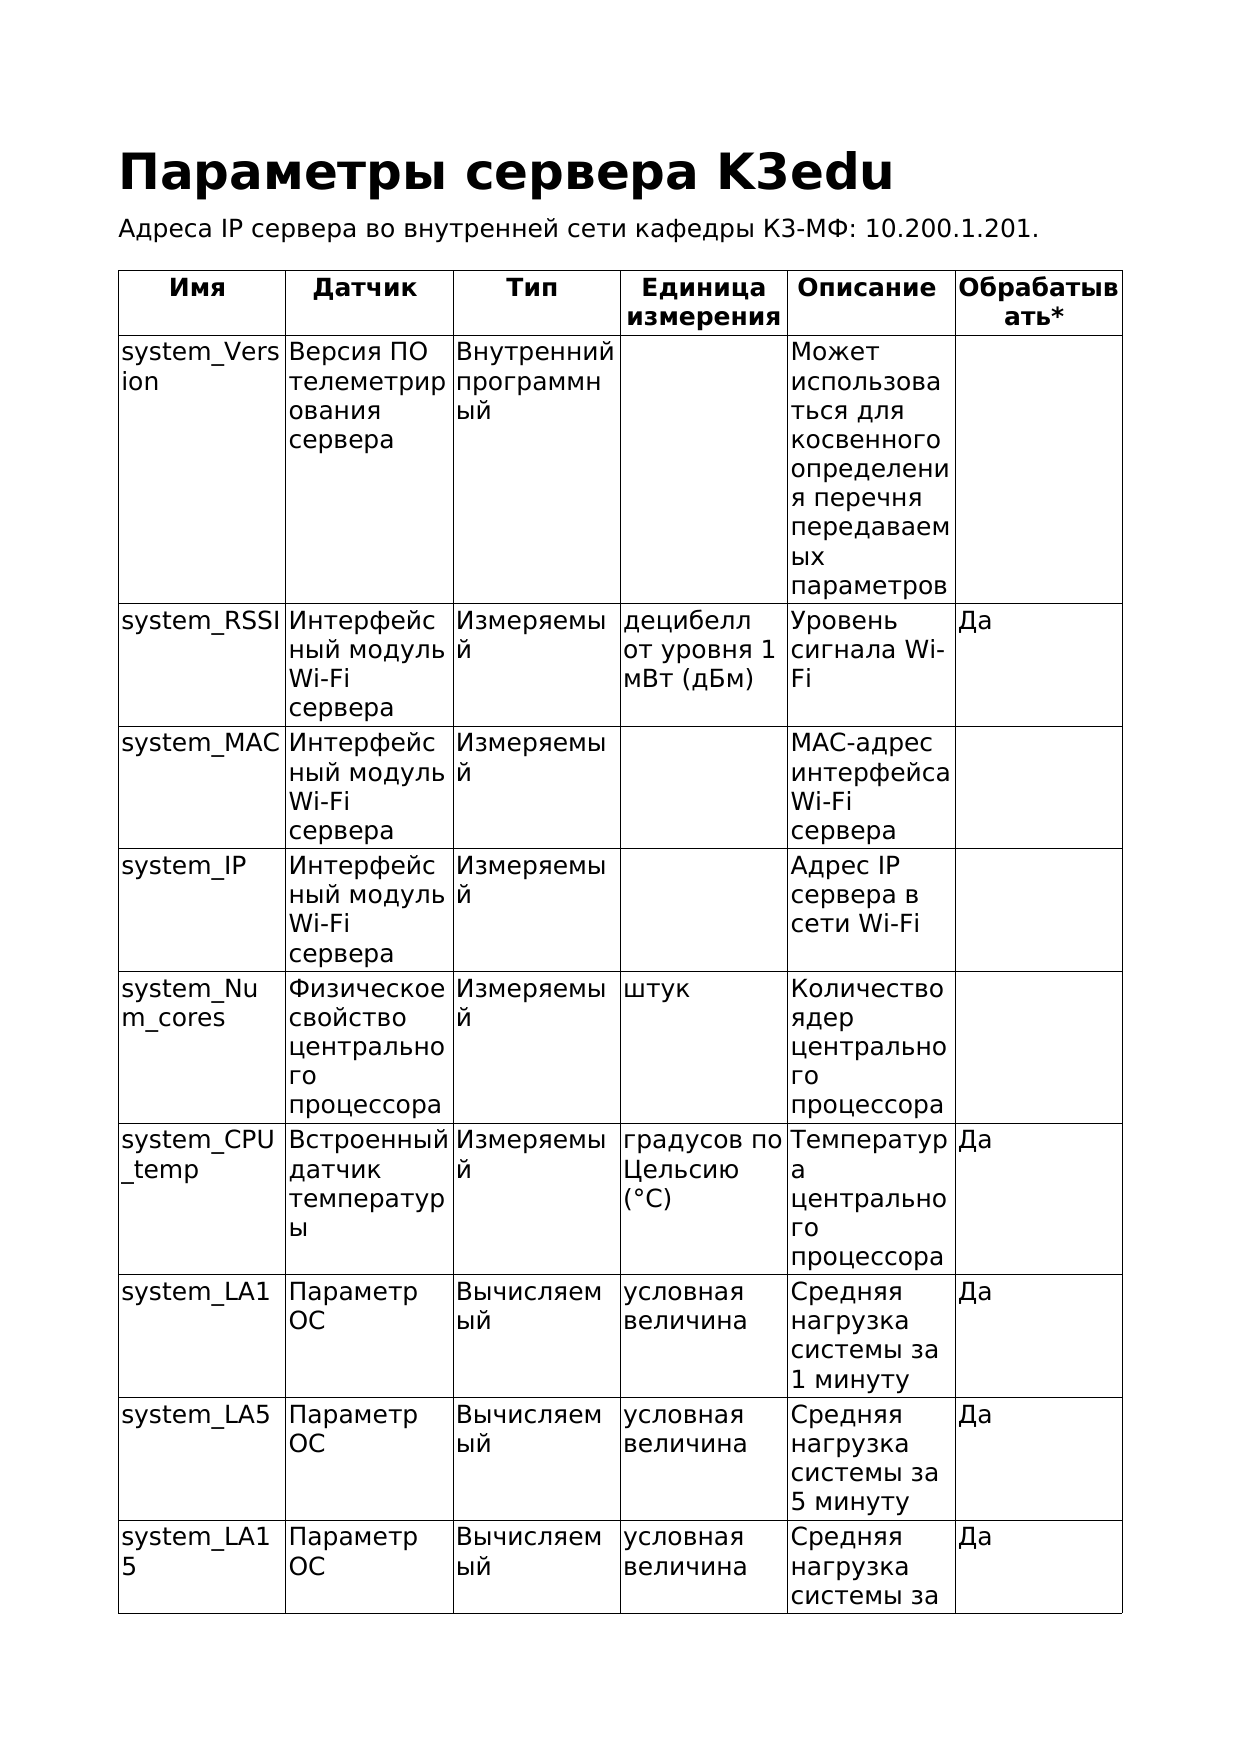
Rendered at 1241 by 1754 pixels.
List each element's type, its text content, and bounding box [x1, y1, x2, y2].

table_cell system_Num_cores [119, 972, 285, 1123]
text Адреса IP сервера во внутренней сети кафедры К3-МФ: 10.200.1.201. [118, 214, 1122, 243]
table_cell Интерфейсный модуль Wi-Fi сервера [286, 604, 453, 726]
table_cell Измеряемый [454, 972, 620, 1123]
table_cell Измеряемый [454, 849, 620, 971]
table_cell [956, 972, 1122, 1123]
table_cell Уровень сигнала Wi-Fi [788, 604, 955, 726]
table_cell [621, 849, 787, 971]
table_cell system_MAC [119, 727, 285, 848]
subtitle Параметры сервера K3edu [118, 143, 1122, 201]
table_cell [956, 849, 1122, 971]
table_cell Да [956, 1521, 1122, 1613]
table_cell Параметр ОС [286, 1521, 453, 1613]
table_cell system_LA1 [119, 1275, 285, 1397]
table_cell Количество ядер центрального процессора [788, 972, 955, 1123]
table_cell Интерфейсный модуль Wi-Fi сервера [286, 727, 453, 848]
table_cell Средняя нагрузка системы за 5 минуту [788, 1398, 955, 1519]
table_cell Вычисляемый [454, 1275, 620, 1397]
table_cell [621, 336, 787, 603]
table_header Тип [454, 271, 620, 334]
table_cell Да [956, 1275, 1122, 1397]
table_cell условная величина [621, 1398, 787, 1519]
table_cell Встроенный датчик температуры [286, 1124, 453, 1274]
table_cell MAC-адрес интерфейса Wi-Fi сервера [788, 727, 955, 848]
table_cell Средняя нагрузка системы за [788, 1521, 955, 1613]
table_cell Параметр ОС [286, 1398, 453, 1519]
table_cell Измеряемый [454, 604, 620, 726]
table_header Единица измерения [621, 271, 787, 334]
table_cell Измеряемый [454, 1124, 620, 1274]
table_cell [956, 336, 1122, 603]
table_cell system_LA5 [119, 1398, 285, 1519]
table_cell Адрес IP сервера в сети Wi-Fi [788, 849, 955, 971]
table_cell system_LA15 [119, 1521, 285, 1613]
table_cell условная величина [621, 1275, 787, 1397]
table_cell [621, 727, 787, 848]
table_cell Интерфейсный модуль Wi-Fi сервера [286, 849, 453, 971]
table_cell system_Version [119, 336, 285, 603]
table_header Имя [119, 271, 285, 334]
table_cell Средняя нагрузка системы за 1 минуту [788, 1275, 955, 1397]
table_cell Вычисляемый [454, 1521, 620, 1613]
table_cell Версия ПО телеметрирования сервера [286, 336, 453, 603]
table_header Обрабатывать* [956, 271, 1122, 334]
table_cell штук [621, 972, 787, 1123]
table_cell Может использоваться для косвенного определения перечня передаваемых параметров [788, 336, 955, 603]
table_cell Да [956, 1124, 1122, 1274]
table_cell system_CPU_temp [119, 1124, 285, 1274]
table_cell system_IP [119, 849, 285, 971]
table_cell Да [956, 1398, 1122, 1519]
table_header Датчик [286, 271, 453, 334]
table_cell условная величина [621, 1521, 787, 1613]
table_cell Физическое свойство центрального процессора [286, 972, 453, 1123]
table_cell system_RSSI [119, 604, 285, 726]
table_cell Вычисляемый [454, 1398, 620, 1519]
table_header Описание [788, 271, 955, 334]
table_cell градусов по Цельсию (°C) [621, 1124, 787, 1274]
table_cell Измеряемый [454, 727, 620, 848]
table_cell Да [956, 604, 1122, 726]
table_cell децибелл от уровня 1 мВт (дБм) [621, 604, 787, 726]
table_cell [956, 727, 1122, 848]
table_cell Параметр ОС [286, 1275, 453, 1397]
table_cell Температура центрального процессора [788, 1124, 955, 1274]
table_cell Внутренний программный [454, 336, 620, 603]
